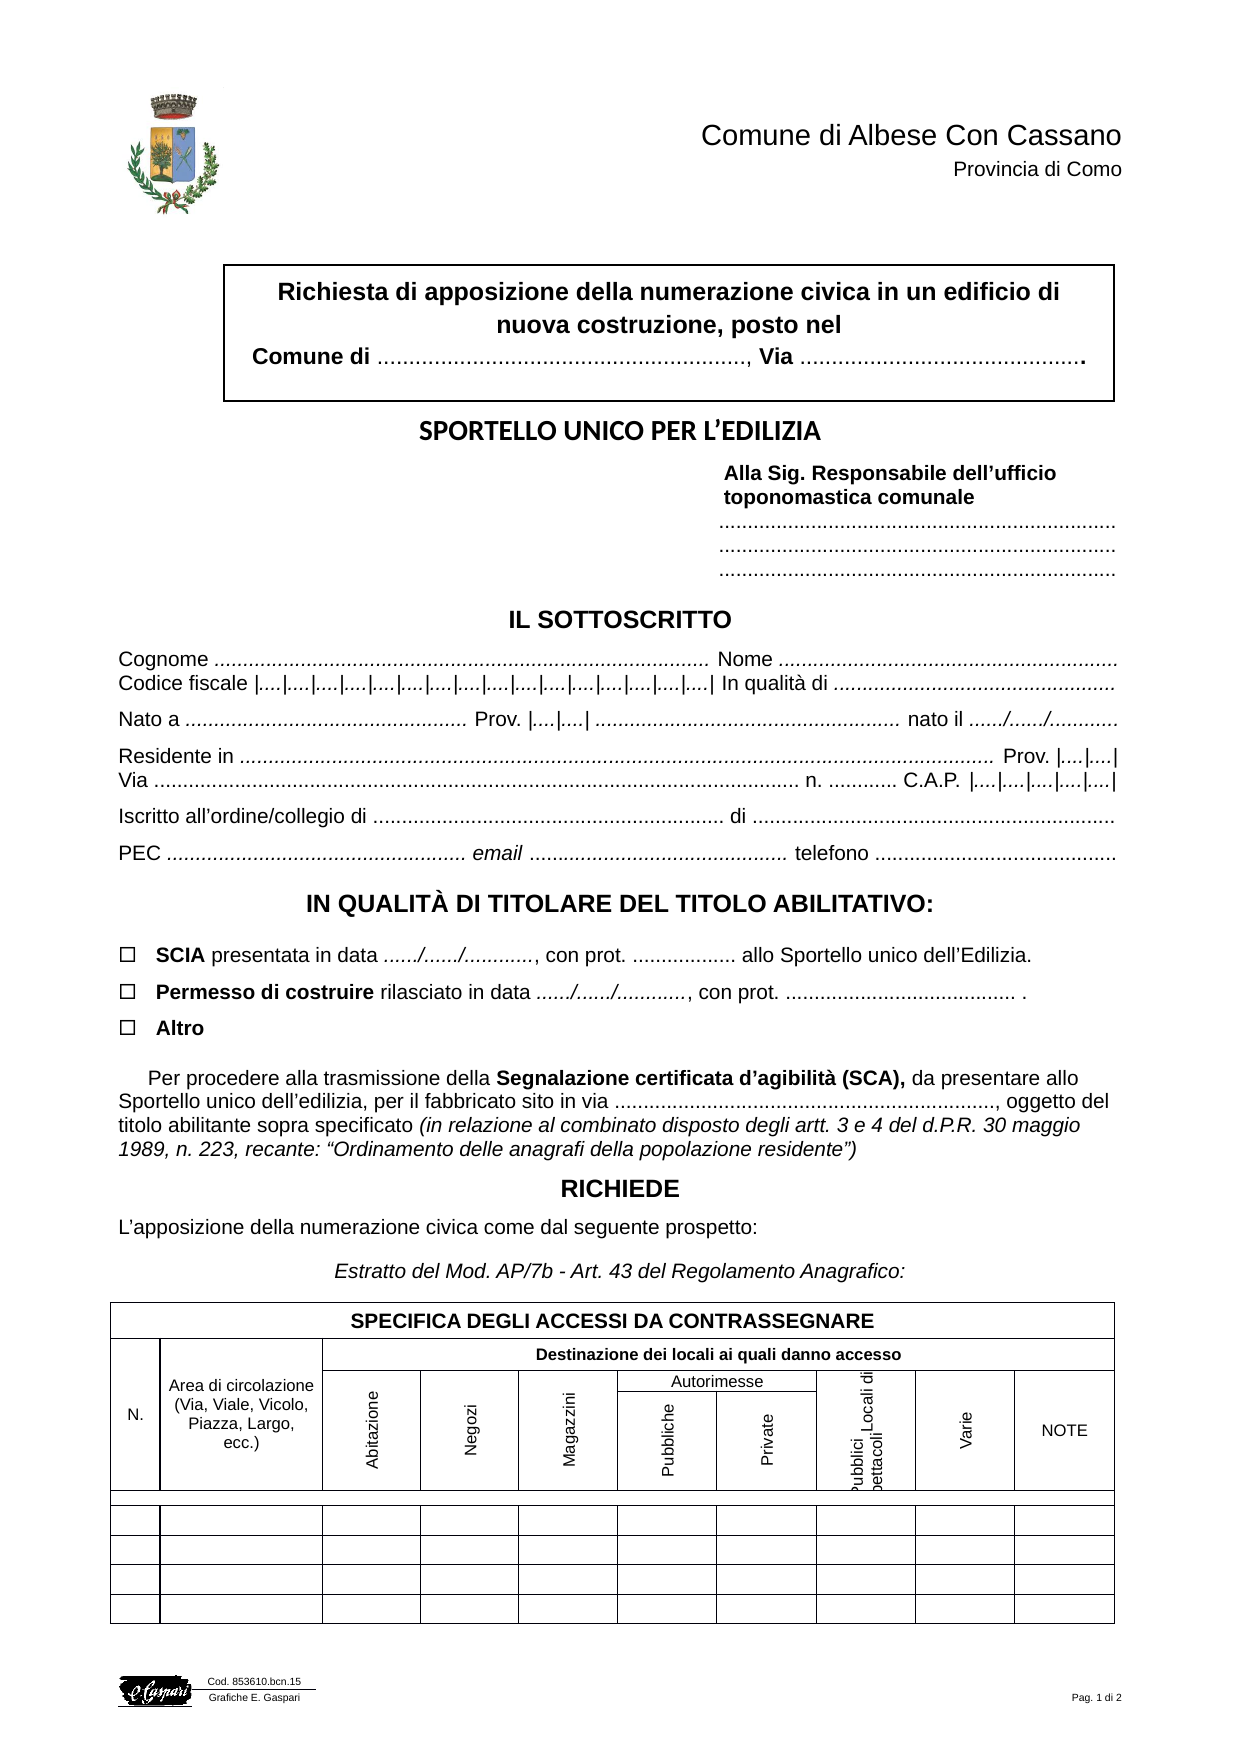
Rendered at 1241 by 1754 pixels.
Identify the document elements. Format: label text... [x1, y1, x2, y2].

table_cell [1015, 1506, 1114, 1534]
table_cell [421, 1536, 518, 1564]
table_cell [618, 1536, 716, 1564]
table_cell [519, 1491, 617, 1505]
table_cell [817, 1506, 915, 1534]
table_cell Magazzini [519, 1371, 617, 1489]
table_cell [618, 1506, 716, 1534]
table_cell [1015, 1536, 1114, 1564]
table_cell [816, 1491, 916, 1505]
table_cell Abitazione [323, 1371, 420, 1489]
table_cell [421, 1565, 518, 1594]
table_header SPECIFICA DEGLI ACCESSI DA CONTRASSEGNARE [111, 1303, 1114, 1338]
text Per procedere alla trasmissione della Segnalazione certificata d’agibilità (SCA), da presentare allo Sportello unico dell’edilizia, per il fabbricato sito in via .................................................................., oggetto del titolo abilitante sopra specificato (in relazione al combinato disposto degli artt. 3 e 4 del d.P.R. 30 maggio 1989, n. 223, recante: “Ordinamento delle anagrafi della popolazione residente”) [118, 1065, 1122, 1161]
text Residente in ................................................................................................................................... Prov. |....|....| Via ................................................................................................................ n. ............ C.A.P. |....|....|....|....|....| [118, 743, 1122, 791]
table_cell [111, 1595, 159, 1623]
table_cell [322, 1491, 421, 1505]
text PEC .................................................... email ............................................. telefono .......................................... [118, 840, 1122, 864]
text Iscritto all’ordine/collegio di ............................................................. di ............................................................... [118, 804, 1122, 828]
table_cell [1015, 1565, 1114, 1594]
table_cell [161, 1506, 322, 1534]
table_cell [717, 1595, 816, 1623]
table_cell [323, 1536, 420, 1564]
text L’apposizione della numerazione civica come dal seguente prospetto: [118, 1215, 1122, 1239]
picture [122, 87, 224, 219]
table_cell NOTE [1015, 1371, 1114, 1489]
table_cell Destinazione dei locali ai quali danno accesso [323, 1339, 1114, 1370]
list Altro [118, 1016, 1122, 1040]
table_cell [111, 1536, 159, 1564]
table_cell Locali di Pubblici spettacoli [817, 1371, 915, 1489]
table_cell N. [111, 1339, 159, 1489]
table_cell [161, 1536, 322, 1564]
list SCIA presentata in data ....../....../............, con prot. .................. allo Sportello unico dell’Edilizia. [118, 943, 1122, 967]
table_cell [618, 1595, 716, 1623]
table_cell [717, 1491, 816, 1505]
text Comune di Albese Con Cassano [224, 118, 1122, 152]
table_cell Pubbliche [618, 1392, 716, 1489]
table_cell [817, 1565, 915, 1594]
table_cell Autorimesse [618, 1371, 816, 1391]
table_cell Varie [916, 1371, 1014, 1489]
table_cell [421, 1506, 518, 1534]
table_cell [1014, 1491, 1114, 1505]
text IL SOTTOSCRITTO [118, 605, 1122, 634]
table_cell [817, 1536, 915, 1564]
table_cell Negozi [421, 1371, 518, 1489]
text Estratto del Mod. AP/7b - Art. 43 del Regolamento Anagrafico: [118, 1258, 1122, 1282]
subtitle SPORTELLO UNICO PER L’EDILIZIA [118, 412, 1122, 447]
table_cell [1015, 1595, 1114, 1623]
table_cell [421, 1491, 519, 1505]
table_cell [421, 1595, 518, 1623]
table_cell [111, 1506, 159, 1534]
text toponomastica comunale [118, 484, 1122, 508]
table_cell Private [717, 1392, 816, 1489]
table_cell [519, 1595, 617, 1623]
table_cell [323, 1506, 420, 1534]
text ..................................................................... [718, 532, 1122, 556]
table_cell [618, 1565, 716, 1594]
picture [118, 1674, 192, 1706]
table_cell [161, 1565, 322, 1594]
table_cell [323, 1565, 420, 1594]
list Permesso di costruire rilasciato in data ....../....../............, con prot. ........................................ . [118, 980, 1122, 1004]
table_cell Area di circolazione (Via, Viale, Vicolo, Piazza, Largo, ecc.) [161, 1339, 322, 1489]
table_cell [618, 1491, 717, 1505]
subtitle RICHIEDE [118, 1174, 1122, 1202]
table_cell [717, 1506, 816, 1534]
text ..................................................................... [718, 508, 1122, 532]
table_cell [717, 1565, 816, 1594]
text Provincia di Como [224, 157, 1122, 181]
table_cell [916, 1565, 1014, 1594]
table_cell [916, 1506, 1014, 1534]
table_cell [160, 1491, 322, 1505]
text Alla Sig. Responsabile dell’ufficio [118, 461, 1122, 484]
table_cell [519, 1536, 617, 1564]
table_cell [817, 1595, 915, 1623]
table_cell [519, 1506, 617, 1534]
table_cell [161, 1595, 322, 1623]
table_cell [717, 1536, 816, 1564]
table_cell [916, 1595, 1014, 1623]
table_cell [916, 1491, 1014, 1505]
text IN QUALITÀ DI TITOLARE DEL TITOLO ABILITATIVO: [118, 889, 1122, 918]
table_cell [111, 1491, 160, 1505]
text Nato a ................................................. Prov. |....|....| ..................................................... nato il ....../....../............ [118, 707, 1122, 731]
table_cell [519, 1565, 617, 1594]
table_cell [111, 1565, 159, 1594]
table_cell [323, 1595, 420, 1623]
text ..................................................................... [718, 556, 1122, 580]
table_cell [916, 1536, 1014, 1564]
text Cognome ...................................................................................... Nome ........................................................... Codice fiscale |....|....|....|....|....|....|....|....|....|....|....|....|....|....|....|....| In qualità di ................................................. [118, 647, 1122, 694]
